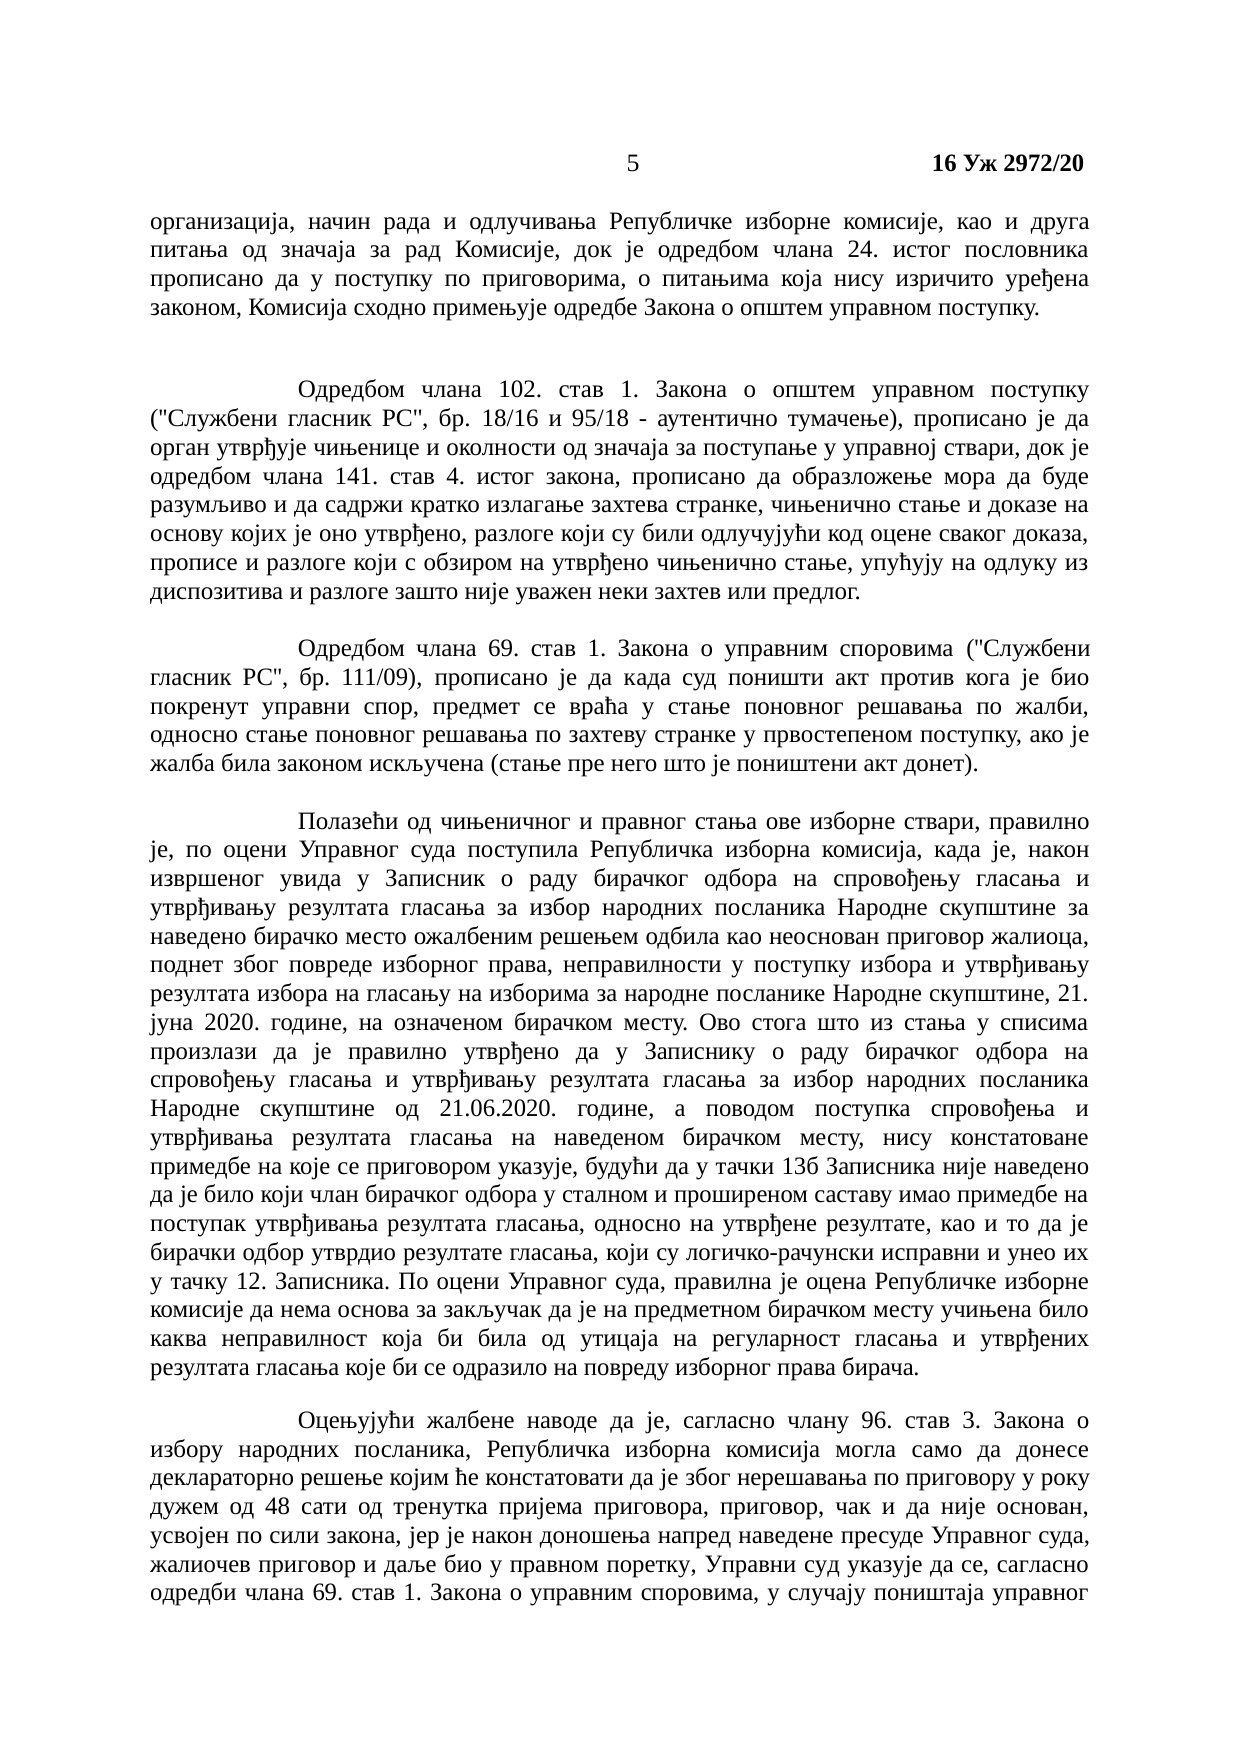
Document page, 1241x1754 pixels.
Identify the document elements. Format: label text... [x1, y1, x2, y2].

text организација, начин рада и одлучивања Републичке изборне комисије, као и друга питања од значаја за рад Комисије, док је одредбом члана 24. истог пословника прописано да у поступку по приговорима, о питањима која нису изричито уређена законом, Комисија сходно примењује одредбе Закона о општем управном поступку. [150, 206, 1090, 321]
text Одредбом члана 102. став 1. Закона о општем управном поступку (''Службени гласник РС'', бр. 18/16 и 95/18 - аутентично тумачење), прописано је да орган утврђује чињенице и околности од значаја за поступање у управној ствари, док је одредбом члана 141. став 4. истог закона, прописано да образложење мора да буде разумљиво и да садржи кратко излагање захтева странке, чињенично стање и доказе на основу којих је оно утврђено, разлоге који су били одлучујући код оцене сваког доказа, прописе и разлоге који с обзиром на утврђено чињенично стање, упућују на одлуку из диспозитива и разлоге зашто није уважен неки захтев или предлог. [150, 374, 1090, 604]
text Полазећи од чињеничног и правног стања ове изборне ствари, правилно је, по оцени Управног суда поступила Републичка изборна комисија, када је, након извршеног увида у Записник о раду бирачког одбора на спровођењу гласања и утврђивању резултата гласања за избор народних посланика Народне скупштине за наведено бирачко место ожалбеним решењем одбила као неоснован приговор жалиоца, поднет због повреде изборног права, неправилности у поступку избора и утврђивању резултата избора на гласању на изборима за народне посланике Народне скупштине, 21. јуна 2020. године, на означеном бирачком месту. Ово стога што из стања у списима произлази да је правилно утврђено да у Записнику о раду бирачког одбора на спровођењу гласања и утврђивању резултата гласања за избор народних посланика Народне скупштине од 21.06.2020. године, а поводом поступка спровођења и утврђивања резултата гласања на наведеном бирачком месту, нису констатоване примедбе на које се приговором указује, будући да у тачки 13б Записника није наведено да је било који члан бирачког одбора у сталном и проширеном саставу имао примедбе на поступак утврђивања резултата гласања, односно на утврђене резултате, као и то да је бирачки одбор утврдио резултате гласања, који су логичко-рачунски исправни и унео их у тачку 12. Записника. По оцени Управног суда, правилна је оцена Републичке изборне комисије да нема основа за закључак да је на предметном бирачком месту учињена било каква неправилност која би била од утицаја на регуларност гласања и утврђених резултата гласања које би се одразило на повреду изборног права бирача. [150, 777, 1090, 1381]
text Одредбом члана 69. став 1. Закона о управним споровима (''Службени гласник РС'', бр. 111/09), прописано је да када суд поништи акт против кога је био покренут управни спор, предмет се враћа у стање поновног решавања по жалби, односно стање поновног решавања по захтеву странке у првостепеном поступку, ако је жалба била законом искључена (стање пре него што је поништени акт донет). [150, 633, 1090, 777]
text Оцењујући жалбене наводе да је, сагласно члану 96. став 3. Закона о избору народних посланика, Републичка изборна комисија могла само да донесе деклараторно решење којим ће констатовати да је због нерешавања по приговору у року дужем од 48 сати од тренутка пријема приговора, приговор, чак и да није основан, усвојен по сили закона, јер је након доношења напред наведене пресуде Управног суда, жалиочев приговор и даље био у правном поретку, Управни суд указује да се, сагласно одредби члана 69. став 1. Закона о управним споровима, у случају поништаја управног [150, 1405, 1090, 1606]
